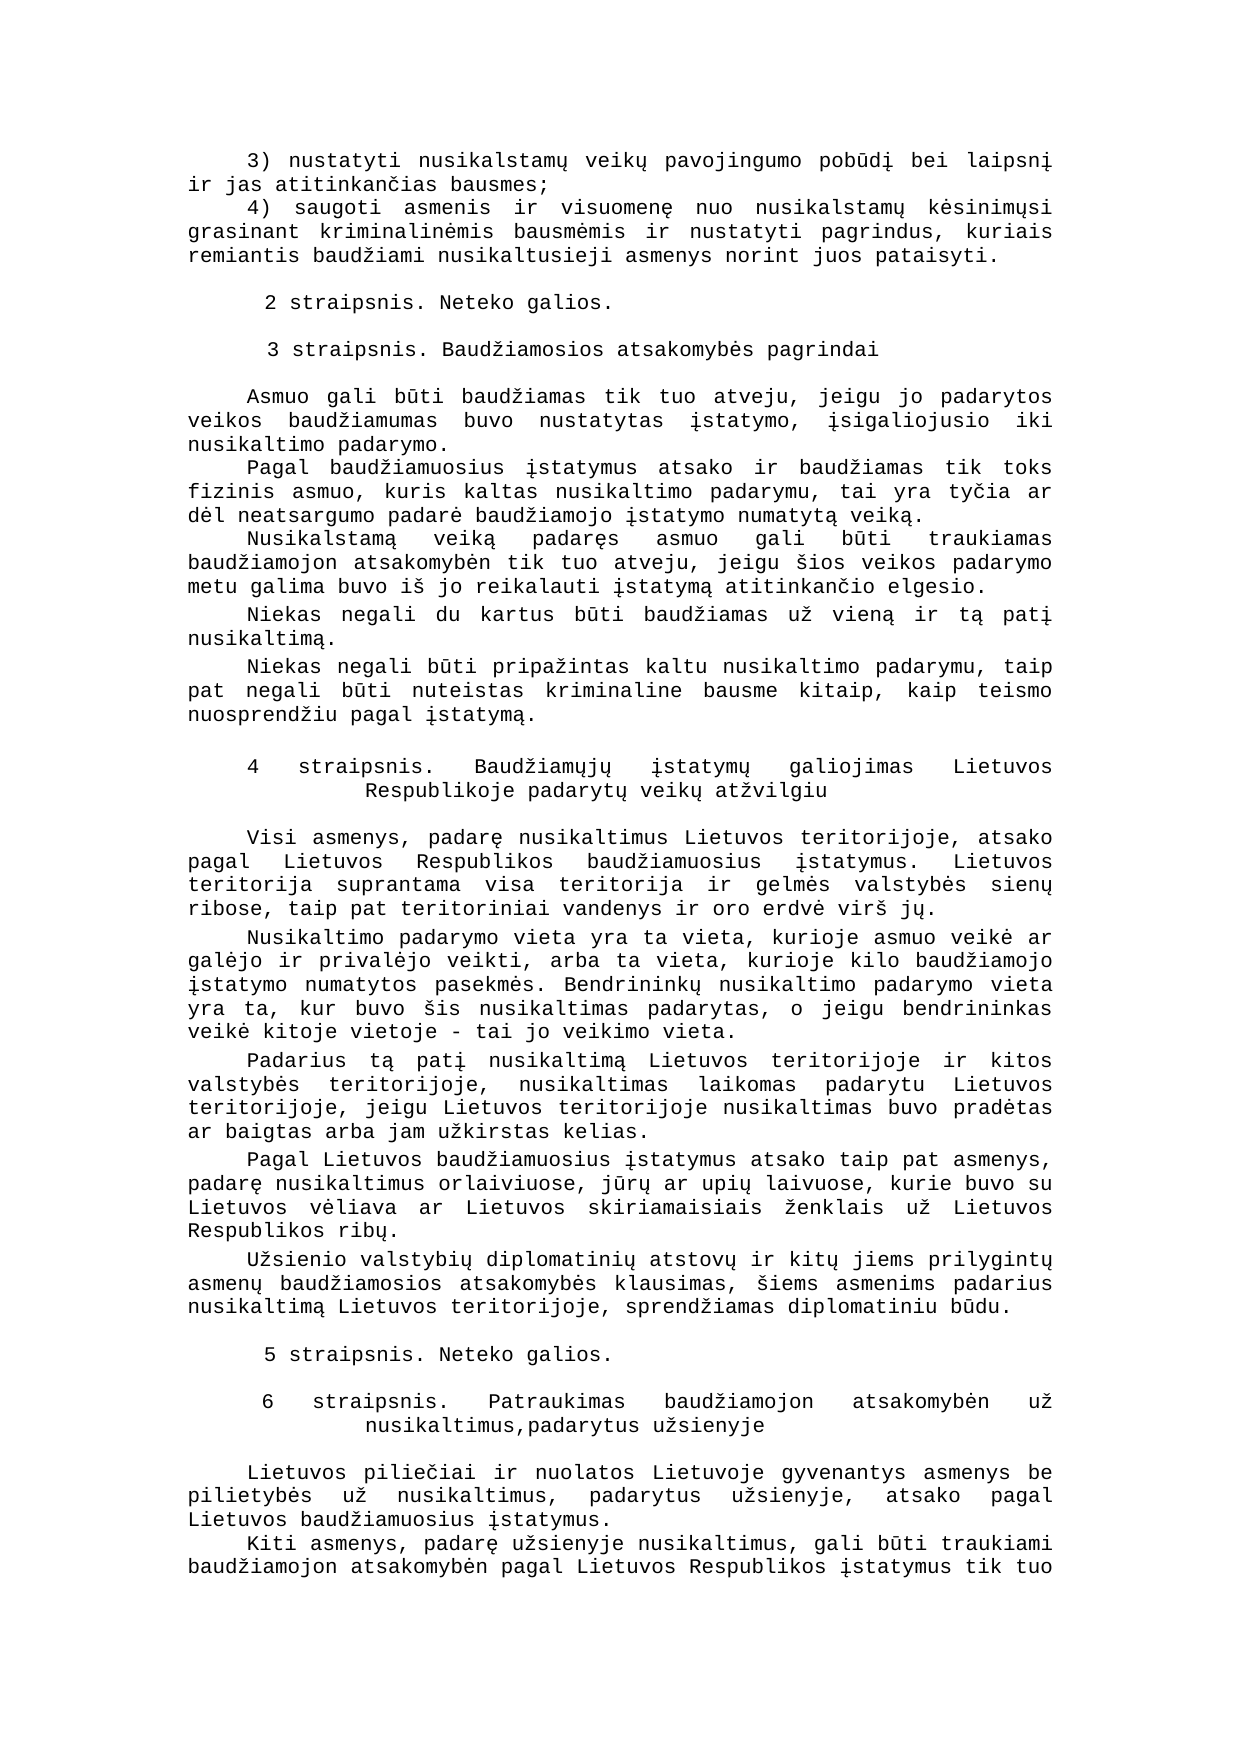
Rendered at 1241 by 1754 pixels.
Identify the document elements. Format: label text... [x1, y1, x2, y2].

text 2 straipsnis. Neteko galios. [205, 292, 1053, 316]
text Užsienio valstybių diplomatinių atstovų ir kitų jiems prilygintų asmenų baudžiamosios atsakomybės klausimas, šiems asmenims padarius nusikaltimą Lietuvos teritorijoje, sprendžiamas diplomatiniu būdu. [187, 1249, 1053, 1320]
text Lietuvos piliečiai ir nuolatos Lietuvoje gyvenantys asmenys be pilietybės už nusikaltimus, padarytus užsienyje, atsako pagal Lietuvos baudžiamuosius įstatymus. [187, 1462, 1053, 1533]
text 6 straipsnis. Patraukimas baudžiamojon atsakomybėn už nusikaltimus,padarytus užsienyje [261, 1391, 1053, 1438]
text 3) nustatyti nusikalstamų veikų pavojingumo pobūdį bei laipsnį ir jas atitinkančias bausmes; [187, 150, 1053, 197]
text Niekas negali du kartus būti baudžiamas už vieną ir tą patį nusikaltimą. [187, 604, 1053, 652]
text 5 straipsnis. Neteko galios. [204, 1344, 1053, 1367]
text 4) saugoti asmenis ir visuomenę nuo nusikalstamų kėsinimųsi grasinant kriminalinėmis bausmėmis ir nustatyti pagrindus, kuriais remiantis baudžiami nusikaltusieji asmenys norint juos pataisyti. [187, 197, 1053, 268]
text 3 straipsnis. Baudžiamosios atsakomybės pagrindai [207, 339, 1053, 363]
text Kiti asmenys, padarę užsienyje nusikaltimus, gali būti traukiami baudžiamojon atsakomybėn pagal Lietuvos Respublikos įstatymus tik tuo [187, 1533, 1053, 1580]
text Asmuo gali būti baudžiamas tik tuo atveju, jeigu jo padarytos veikos baudžiamumas buvo nustatytas įstatymo, įsigaliojusio iki nusikaltimo padarymo. [187, 386, 1053, 457]
text Pagal baudžiamuosius įstatymus atsako ir baudžiamas tik toks fizinis asmuo, kuris kaltas nusikaltimo padarymu, tai yra tyčia ar dėl neatsargumo padarė baudžiamojo įstatymo numatytą veiką. [187, 457, 1053, 528]
text Padarius tą patį nusikaltimą Lietuvos teritorijoje ir kitos valstybės teritorijoje, nusikaltimas laikomas padarytu Lietuvos teritorijoje, jeigu Lietuvos teritorijoje nusikaltimas buvo pradėtas ar baigtas arba jam užkirstas kelias. [187, 1050, 1053, 1144]
text Visi asmenys, padarę nusikaltimus Lietuvos teritorijoje, atsako pagal Lietuvos Respublikos baudžiamuosius įstatymus. Lietuvos teritorija suprantama visa teritorija ir gelmės valstybės sienų ribose, taip pat teritoriniai vandenys ir oro erdvė virš jų. [187, 827, 1053, 922]
text Niekas negali būti pripažintas kaltu nusikaltimo padarymu, taip pat negali būti nuteistas kriminaline bausme kitaip, kaip teismo nuosprendžiu pagal įstatymą. [187, 657, 1053, 727]
text 4 straipsnis. Baudžiamųjų įstatymų galiojimas Lietuvos Respublikoje padarytų veikų atžvilgiu [247, 756, 1053, 803]
text Nusikalstamą veiką padaręs asmuo gali būti traukiamas baudžiamojon atsakomybėn tik tuo atveju, jeigu šios veikos padarymo metu galima buvo iš jo reikalauti įstatymą atitinkančio elgesio. [187, 528, 1053, 599]
text Pagal Lietuvos baudžiamuosius įstatymus atsako taip pat asmenys, padarę nusikaltimus orlaiviuose, jūrų ar upių laivuose, kurie buvo su Lietuvos vėliava ar Lietuvos skiriamaisiais ženklais už Lietuvos Respublikos ribų. [187, 1149, 1053, 1244]
text Nusikaltimo padarymo vieta yra ta vieta, kurioje asmuo veikė ar galėjo ir privalėjo veikti, arba ta vieta, kurioje kilo baudžiamojo įstatymo numatytos pasekmės. Bendrininkų nusikaltimo padarymo vieta yra ta, kur buvo šis nusikaltimas padarytas, o jeigu bendrininkas veikė kitoje vietoje - tai jo veikimo vieta. [187, 927, 1053, 1045]
